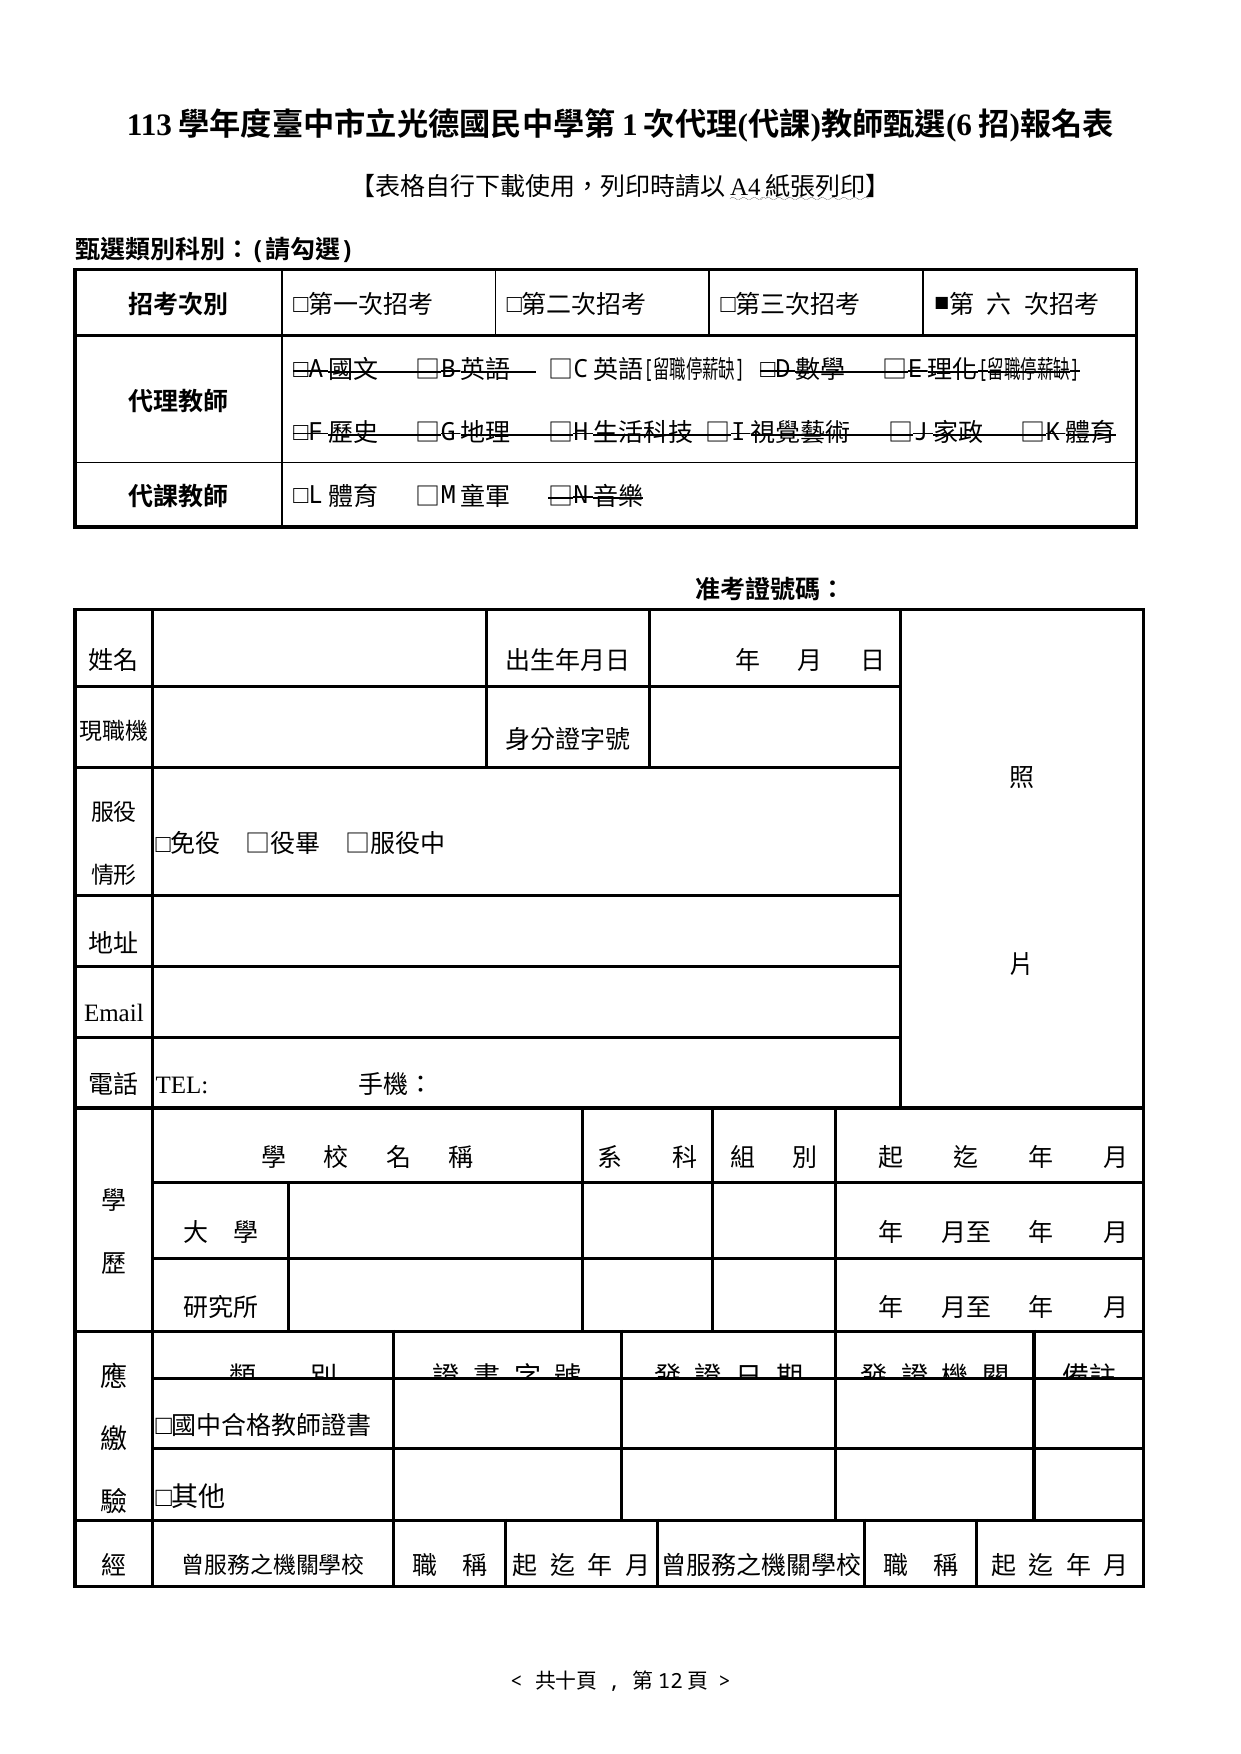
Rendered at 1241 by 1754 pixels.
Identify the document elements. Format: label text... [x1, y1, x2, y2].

table_cell 應 繳 驗 證 件 [77, 1333, 151, 1519]
table_cell 發 證 機 關 [837, 1333, 1032, 1377]
table_cell 年 月至 年 月 [837, 1184, 1142, 1257]
table_cell 電話 [77, 1039, 151, 1106]
table_cell 服役 情形 [77, 769, 151, 894]
table_cell TEL: 手機： [154, 1039, 899, 1106]
table_cell □L體育 □M童軍 □N音樂 [283, 463, 1135, 525]
table_cell [584, 1184, 711, 1257]
table_cell 曾服務之機關學校 [659, 1522, 863, 1584]
table_cell [395, 1380, 582, 1447]
table_header ■第 六 次招考 [924, 271, 1135, 334]
table_cell [584, 1260, 711, 1330]
table_cell 組 別 [714, 1110, 834, 1181]
table_cell 代理教師 [77, 337, 281, 462]
table_cell [582, 1450, 620, 1519]
table_cell [582, 1380, 620, 1447]
table_cell 經 [77, 1522, 151, 1584]
table_cell 曾服務之機關學校 [154, 1522, 392, 1584]
table_cell [837, 1380, 1032, 1447]
table_cell 職 稱 [395, 1522, 504, 1584]
table_header □第二次招考 [496, 271, 708, 334]
text 甄選類別科別：(請勾選) [75, 206, 1165, 268]
table_header [154, 611, 485, 685]
table_header 姓名 [77, 611, 151, 685]
table_header □第三次招考 [710, 271, 922, 334]
table_cell 發 證 日 期 [623, 1333, 834, 1377]
table_cell □其他 [154, 1450, 392, 1519]
text 113學年度臺中市立光德國民中學第1次代理(代課)教師甄選(6招)報名表 [75, 81, 1165, 143]
table_cell 研究所 [154, 1260, 287, 1330]
table_cell [623, 1450, 834, 1519]
table_cell Email [77, 968, 151, 1036]
text 准考證號碼： [695, 546, 1165, 608]
table_cell □國中合格教師證書 [154, 1380, 392, 1447]
table_cell [714, 1184, 834, 1257]
table_cell 現職機關學校 [77, 688, 151, 766]
table_cell [651, 688, 899, 766]
table_cell 類 別 [154, 1333, 392, 1377]
table_cell [290, 1260, 581, 1330]
table_cell [623, 1380, 834, 1447]
table_cell [714, 1260, 834, 1330]
table_cell 證 書 字 號 [395, 1333, 620, 1377]
table_cell [154, 897, 899, 965]
table_cell 身分證字號 [488, 688, 648, 766]
table_cell [1036, 1380, 1142, 1447]
table_header □第一次招考 [283, 271, 495, 334]
table_cell 起 迄 年 月 [507, 1522, 656, 1584]
table_cell [395, 1450, 582, 1519]
table_cell 系 科 [584, 1110, 711, 1181]
table_cell 學 歷 [77, 1110, 151, 1330]
table_cell [1036, 1450, 1142, 1519]
table_cell □A國文 □B英語 □C英語[留職停薪缺] □D數學 □E理化[留職停薪缺] □F歷史 □G地理 □H生活科技 □I視覺藝術 □J家政 □K體育 [283, 337, 1135, 462]
text 【表格自行下載使用，列印時請以A4紙張列印】 [75, 143, 1165, 206]
table_header 招考次別 [77, 271, 281, 334]
table_cell 備註 [1036, 1333, 1142, 1377]
table_header 出生年月日 [488, 611, 648, 685]
table_cell [154, 688, 485, 766]
table_cell 職 稱 [866, 1522, 975, 1584]
table_cell [154, 968, 899, 1036]
table_cell [290, 1184, 581, 1257]
table_header 年 月 日 [651, 611, 899, 685]
table_cell 地址 [77, 897, 151, 965]
table_header 照 片 [902, 611, 1142, 1106]
table_cell 年 月至 年 月 [837, 1260, 1142, 1330]
table_cell 代課教師 [77, 463, 281, 525]
table_cell 大 學 [154, 1184, 287, 1257]
table_cell 起 迄 年 月 [837, 1110, 1142, 1181]
table_cell 學 校 名 稱 [154, 1110, 581, 1181]
table_cell □免役 □役畢 □服役中 [154, 769, 899, 894]
table_cell 起 迄 年 月 [978, 1522, 1142, 1584]
table_cell [837, 1450, 1032, 1519]
